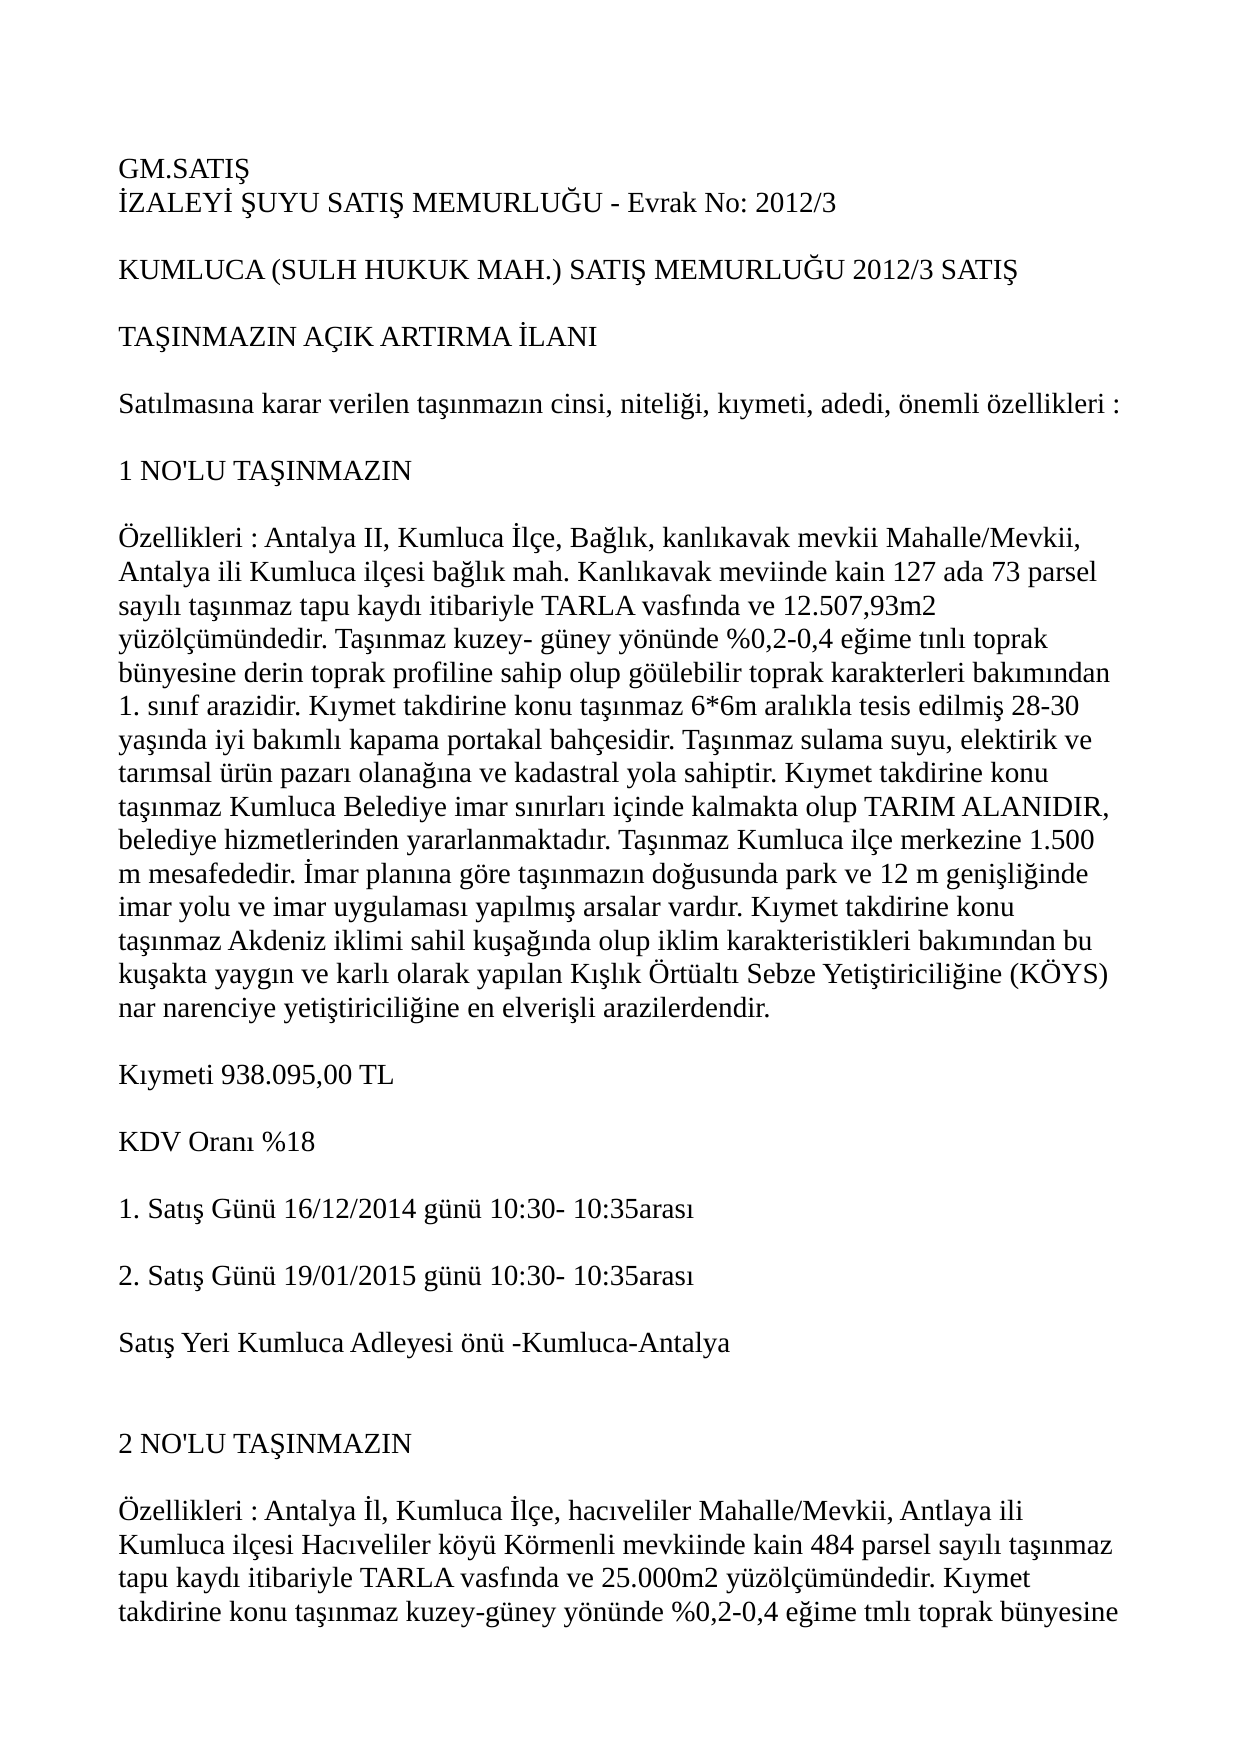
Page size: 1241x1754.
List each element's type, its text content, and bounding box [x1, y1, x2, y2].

text Kıymeti 938.095,00 TL [118, 1057, 1122, 1091]
text GM.SATIŞ [118, 118, 1122, 185]
text 1 NO'LU TAŞINMAZIN [118, 453, 1122, 487]
text TAŞINMAZIN AÇIK ARTIRMA İLANI [118, 319, 1122, 353]
text KDV Oranı %18 [118, 1124, 1122, 1158]
text Özellikleri : Antalya II, Kumluca İlçe, Bağlık, kanlıkavak mevkii Mahalle/Mevkii, Antalya ili Kumluca ilçesi bağlık mah. Kanlıkavak meviinde kain 127 ada 73 parsel sayılı taşınmaz tapu kaydı itibariyle TARLA vasfında ve 12.507,93m2 yüzölçümündedir. Taşınmaz kuzey- güney yönünde %0,2-0,4 eğime tınlı toprak bünyesine derin toprak profiline sahip olup göülebilir toprak karakterleri bakımından 1. sınıf arazidir. Kıymet takdirine konu taşınmaz 6*6m aralıkla tesis edilmiş 28-30 yaşında iyi bakımlı kapama portakal bahçesidir. Taşınmaz sulama suyu, elektirik ve tarımsal ürün pazarı olanağına ve kadastral yola sahiptir. Kıymet takdirine konu taşınmaz Kumluca Belediye imar sınırları içinde kalmakta olup TARIM ALANIDIR, belediye hizmetlerinden yararlanmaktadır. Taşınmaz Kumluca ilçe merkezine 1.500 m mesafededir. İmar planına göre taşınmazın doğusunda park ve 12 m genişliğinde imar yolu ve imar uygulaması yapılmış arsalar vardır. Kıymet takdirine konu taşınmaz Akdeniz iklimi sahil kuşağında olup iklim karakteristikleri bakımından bu kuşakta yaygın ve karlı olarak yapılan Kışlık Örtüaltı Sebze Yetiştiriciliğine (KÖYS) nar narenciye yetiştiriciliğine en elverişli arazilerdendir. [118, 521, 1122, 1024]
text 2 NO'LU TAŞINMAZIN [118, 1426, 1122, 1460]
text 2. Satış Günü 19/01/2015 günü 10:30- 10:35arası [118, 1258, 1122, 1292]
text Satış Yeri Kumluca Adleyesi önü -Kumluca-Antalya [118, 1326, 1122, 1359]
text 1. Satış Günü 16/12/2014 günü 10:30- 10:35arası [118, 1191, 1122, 1225]
text Özellikleri : Antalya İl, Kumluca İlçe, hacıveliler Mahalle/Mevkii, Antlaya ili Kumluca ilçesi Hacıveliler köyü Körmenli mevkiinde kain 484 parsel sayılı taşınmaz tapu kaydı itibariyle TARLA vasfında ve 25.000m2 yüzölçümündedir. Kıymet takdirine konu taşınmaz kuzey-güney yönünde %0,2-0,4 eğime tmlı toprak bünyesine [118, 1493, 1122, 1627]
text İZALEYİ ŞUYU SATIŞ MEMURLUĞU - Evrak No: 2012/3 [118, 185, 1122, 219]
text KUMLUCA (SULH HUKUK MAH.) SATIŞ MEMURLUĞU 2012/3 SATIŞ [118, 252, 1122, 286]
text Satılmasına karar verilen taşınmazın cinsi, niteliği, kıymeti, adedi, önemli özellikleri : [118, 386, 1122, 420]
